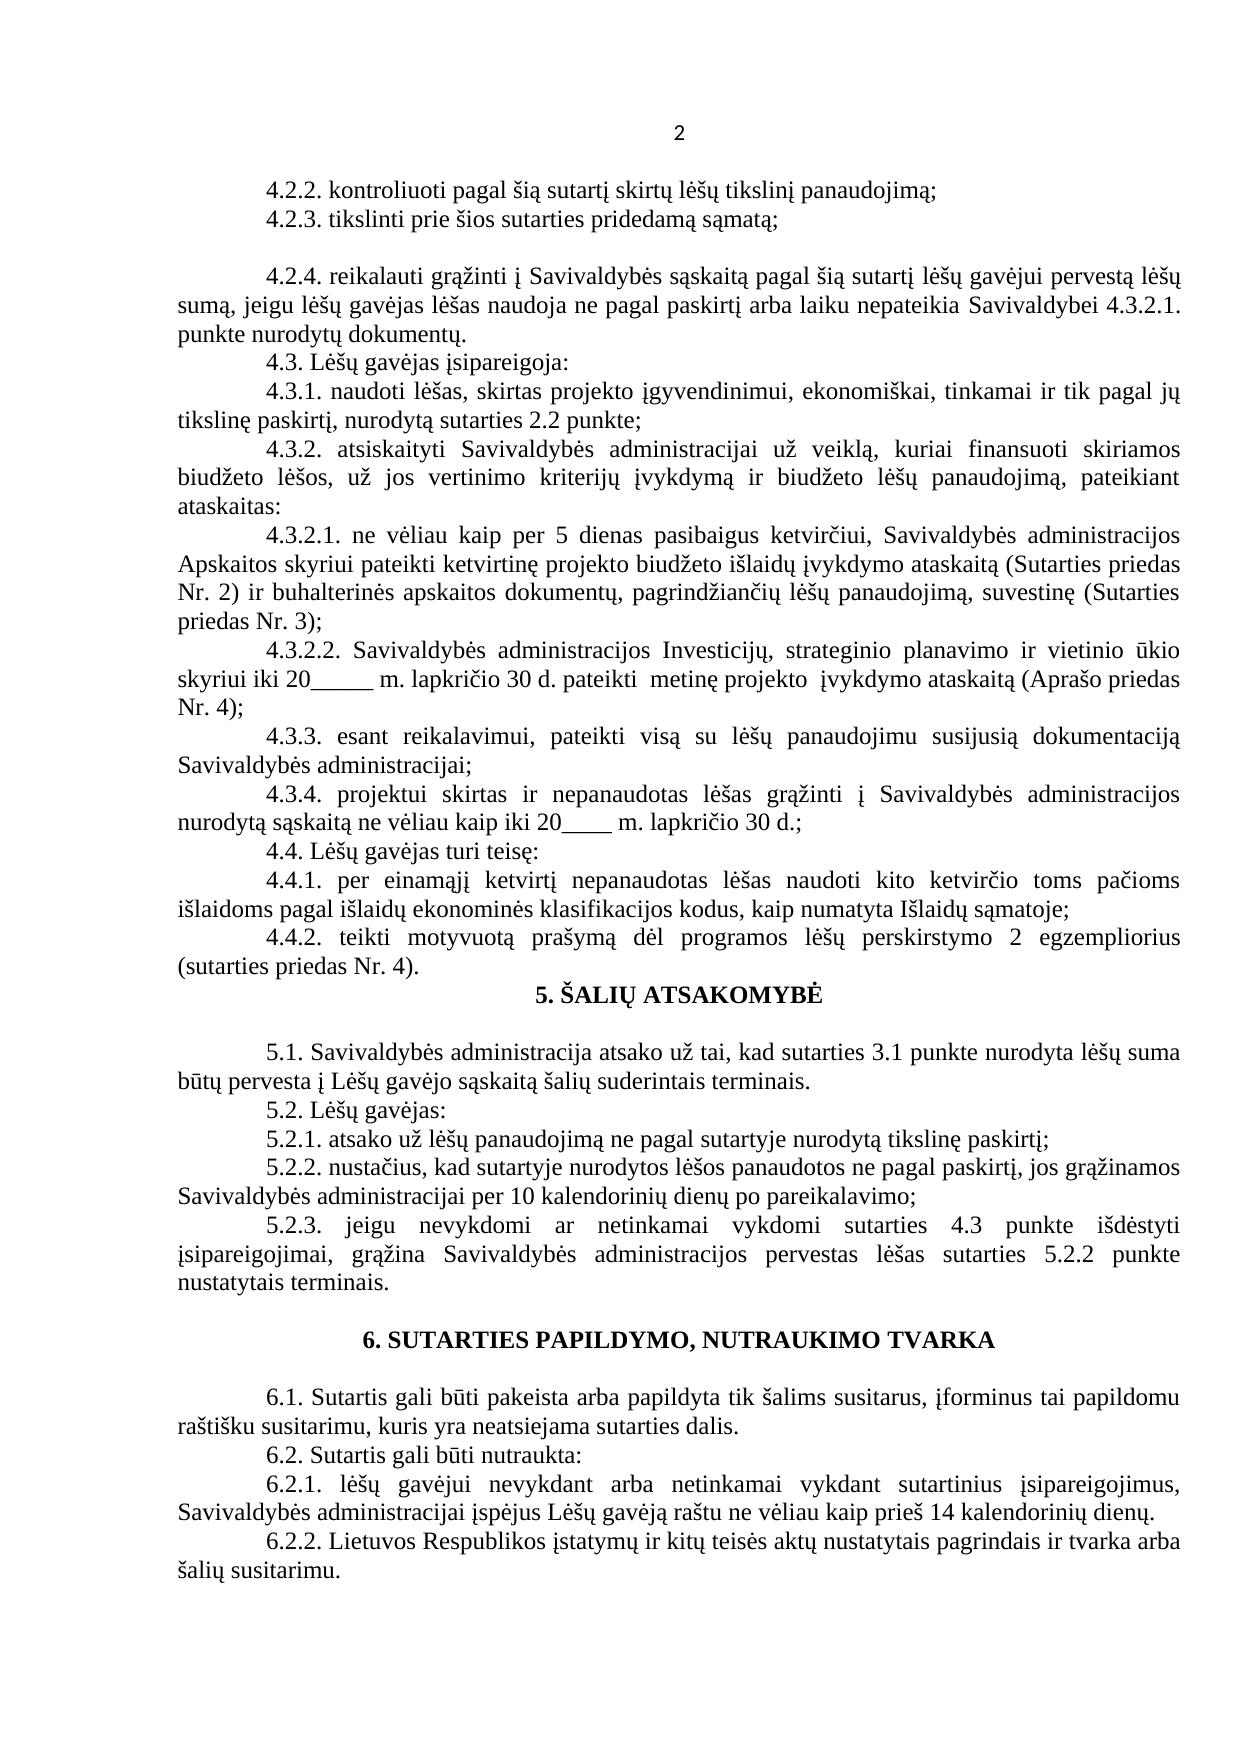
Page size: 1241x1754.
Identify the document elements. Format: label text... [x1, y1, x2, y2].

text 4.3.1. naudoti lėšas, skirtas projekto įgyvendinimui, ekonomiškai, tinkamai ir tik pagal jų tikslinę paskirtį, nurodytą sutarties 2.2 punkte; [177, 376, 1181, 434]
text 6. SUTARTIES PAPILDYMO, NUTRAUKIMO TVARKA [177, 1325, 1181, 1354]
text 4.3.3. esant reikalavimui, pateikti visą su lėšų panaudojimu susijusią dokumentaciją Savivaldybės administracijai; [177, 721, 1181, 779]
text 4.3. Lėšų gavėjas įsipareigoja: [177, 347, 1181, 376]
text 4.3.2.1. ne vėliau kaip per 5 dienas pasibaigus ketvirčiui, Savivaldybės administracijos Apskaitos skyriui pateikti ketvirtinę projekto biudžeto išlaidų įvykdymo ataskaitą (Sutarties priedas Nr. 2) ir buhalterinės apskaitos dokumentų, pagrindžiančių lėšų panaudojimą, suvestinę (Sutarties priedas Nr. 3); [177, 520, 1181, 635]
text 4.2.2. kontroliuoti pagal šią sutartį skirtų lėšų tikslinį panaudojimą; [177, 175, 1181, 204]
text 4.3.2. atsiskaityti Savivaldybės administracijai už veiklą, kuriai finansuoti skiriamos biudžeto lėšos, už jos vertinimo kriterijų įvykdymą ir biudžeto lėšų panaudojimą, pateikiant ataskaitas: [177, 434, 1181, 520]
text 6.2.1. lėšų gavėjui nevykdant arba netinkamai vykdant sutartinius įsipareigojimus, Savivaldybės administracijai įspėjus Lėšų gavėją raštu ne vėliau kaip prieš 14 kalendorinių dienų. [177, 1469, 1181, 1526]
text 4.3.2.2. Savivaldybės administracijos Investicijų, strateginio planavimo ir vietinio ūkio skyriui iki 20_____ m. lapkričio 30 d. pateikti metinę projekto įvykdymo ataskaitą (Aprašo priedas Nr. 4); [177, 635, 1181, 721]
text 4.4. Lėšų gavėjas turi teisę: [177, 836, 1181, 865]
text 4.2.3. tikslinti prie šios sutarties pridedamą sąmatą; [177, 204, 1181, 232]
text 4.3.4. projektui skirtas ir nepanaudotas lėšas grąžinti į Savivaldybės administracijos nurodytą sąskaitą ne vėliau kaip iki 20____ m. lapkričio 30 d.; [177, 779, 1181, 836]
text 5.1. Savivaldybės administracija atsako už tai, kad sutarties 3.1 punkte nurodyta lėšų suma būtų pervesta į Lėšų gavėjo sąskaitą šalių suderintais terminais. [177, 1037, 1181, 1095]
text 5.2.2. nustačius, kad sutartyje nurodytos lėšos panaudotos ne pagal paskirtį, jos grąžinamos Savivaldybės administracijai per 10 kalendorinių dienų po pareikalavimo; [177, 1152, 1181, 1210]
text 4.2.4. reikalauti grąžinti į Savivaldybės sąskaitą pagal šią sutartį lėšų gavėjui pervestą lėšų sumą, jeigu lėšų gavėjas lėšas naudoja ne pagal paskirtį arba laiku nepateikia Savivaldybei 4.3.2.1. punkte nurodytų dokumentų. [177, 261, 1181, 347]
text 5. ŠALIŲ ATSAKOMYBĖ [177, 980, 1181, 1009]
text 5.2.1. atsako už lėšų panaudojimą ne pagal sutartyje nurodytą tikslinę paskirtį; [177, 1124, 1181, 1152]
text 5.2.3. jeigu nevykdomi ar netinkamai vykdomi sutarties 4.3 punkte išdėstyti įsipareigojimai, grąžina Savivaldybės administracijos pervestas lėšas sutarties 5.2.2 punkte nustatytais terminais. [177, 1210, 1181, 1296]
text 4.4.1. per einamąjį ketvirtį nepanaudotas lėšas naudoti kito ketvirčio toms pačioms išlaidoms pagal išlaidų ekonominės klasifikacijos kodus, kaip numatyta Išlaidų sąmatoje; [177, 865, 1181, 922]
text 6.2. Sutartis gali būti nutraukta: [177, 1440, 1181, 1469]
text 4.4.2. teikti motyvuotą prašymą dėl programos lėšų perskirstymo 2 egzempliorius (sutarties priedas Nr. 4). [177, 922, 1181, 980]
text 5.2. Lėšų gavėjas: [177, 1095, 1181, 1124]
text 6.2.2. Lietuvos Respublikos įstatymų ir kitų teisės aktų nustatytais pagrindais ir tvarka arba šalių susitarimu. [177, 1526, 1181, 1584]
text 6.1. Sutartis gali būti pakeista arba papildyta tik šalims susitarus, įforminus tai papildomu raštišku susitarimu, kuris yra neatsiejama sutarties dalis. [177, 1382, 1181, 1440]
